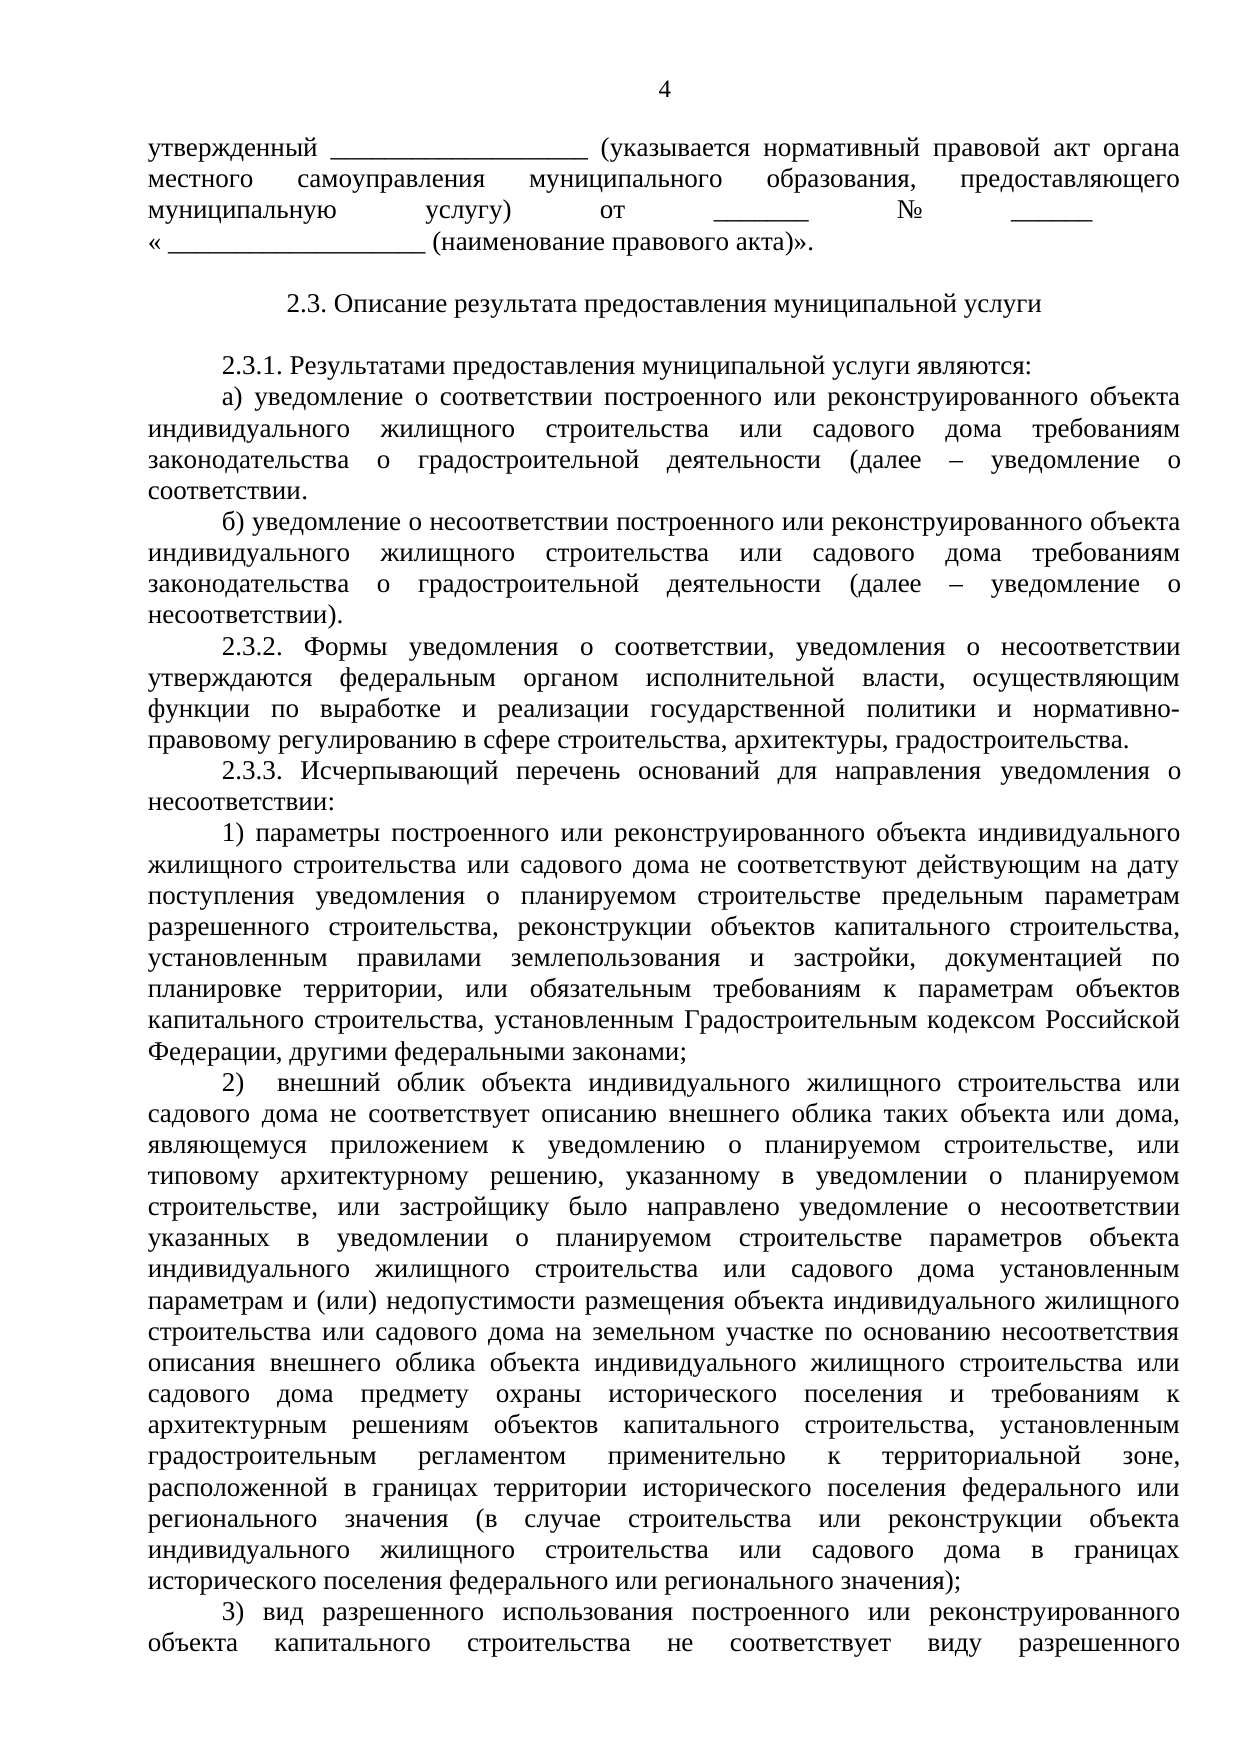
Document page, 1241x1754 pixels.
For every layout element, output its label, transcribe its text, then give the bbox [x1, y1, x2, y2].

text 2.3. Описание результата предоставления муниципальной услуги [148, 287, 1181, 318]
text утвержденный ___________________ (указывается нормативный правовой акт органа местного самоуправления муниципального образования, предоставляющего муниципальную услугу) от _______ № ______ « ___________________ (наименование правового акта)». [148, 131, 1181, 256]
text а) уведомление о соответствии построенного или реконструированного объекта индивидуального жилищного строительства или садового дома требованиям законодательства о градостроительной деятельности (далее – уведомление о соответствии. [148, 381, 1181, 505]
text 2.3.3. Исчерпывающий перечень оснований для направления уведомления о несоответствии: [148, 754, 1181, 817]
text 2) внешний облик объекта индивидуального жилищного строительства или садового дома не соответствует описанию внешнего облика таких объекта или дома, являющемуся приложением к уведомлению о планируемом строительстве, или типовому архитектурному решению, указанному в уведомлении о планируемом строительстве, или застройщику было направлено уведомление о несоответствии указанных в уведомлении о планируемом строительстве параметров объекта индивидуального жилищного строительства или садового дома установленным параметрам и (или) недопустимости размещения объекта индивидуального жилищного строительства или садового дома на земельном участке по основанию несоответствия описания внешнего облика объекта индивидуального жилищного строительства или садового дома предмету охраны исторического поселения и требованиям к архитектурным решениям объектов капитального строительства, установленным градостроительным регламентом применительно к территориальной зоне, расположенной в границах территории исторического поселения федерального или регионального значения (в случае строительства или реконструкции объекта индивидуального жилищного строительства или садового дома в границах исторического поселения федерального или регионального значения); [148, 1066, 1181, 1595]
text б) уведомление о несоответствии построенного или реконструированного объекта индивидуального жилищного строительства или садового дома требованиям законодательства о градостроительной деятельности (далее – уведомление о несоответствии). [148, 505, 1181, 630]
text 2.3.1. Результатами предоставления муниципальной услуги являются: [148, 349, 1181, 381]
text 1) параметры построенного или реконструированного объекта индивидуального жилищного строительства или садового дома не соответствуют действующим на дату поступления уведомления о планируемом строительстве предельным параметрам разрешенного строительства, реконструкции объектов капитального строительства, установленным правилами землепользования и застройки, документацией по планировке территории, или обязательным требованиям к параметрам объектов капитального строительства, установленным Градостроительным кодексом Российской Федерации, другими федеральными законами; [148, 817, 1181, 1066]
text 3) вид разрешенного использования построенного или реконструированного объекта капитального строительства не соответствует виду разрешенного [148, 1595, 1181, 1657]
text 2.3.2. Формы уведомления о соответствии, уведомления о несоответствии утверждаются федеральным органом исполнительной власти, осуществляющим функции по выработке и реализации государственной политики и нормативно-правовому регулированию в сфере строительства, архитектуры, градостроительства. [148, 630, 1181, 754]
